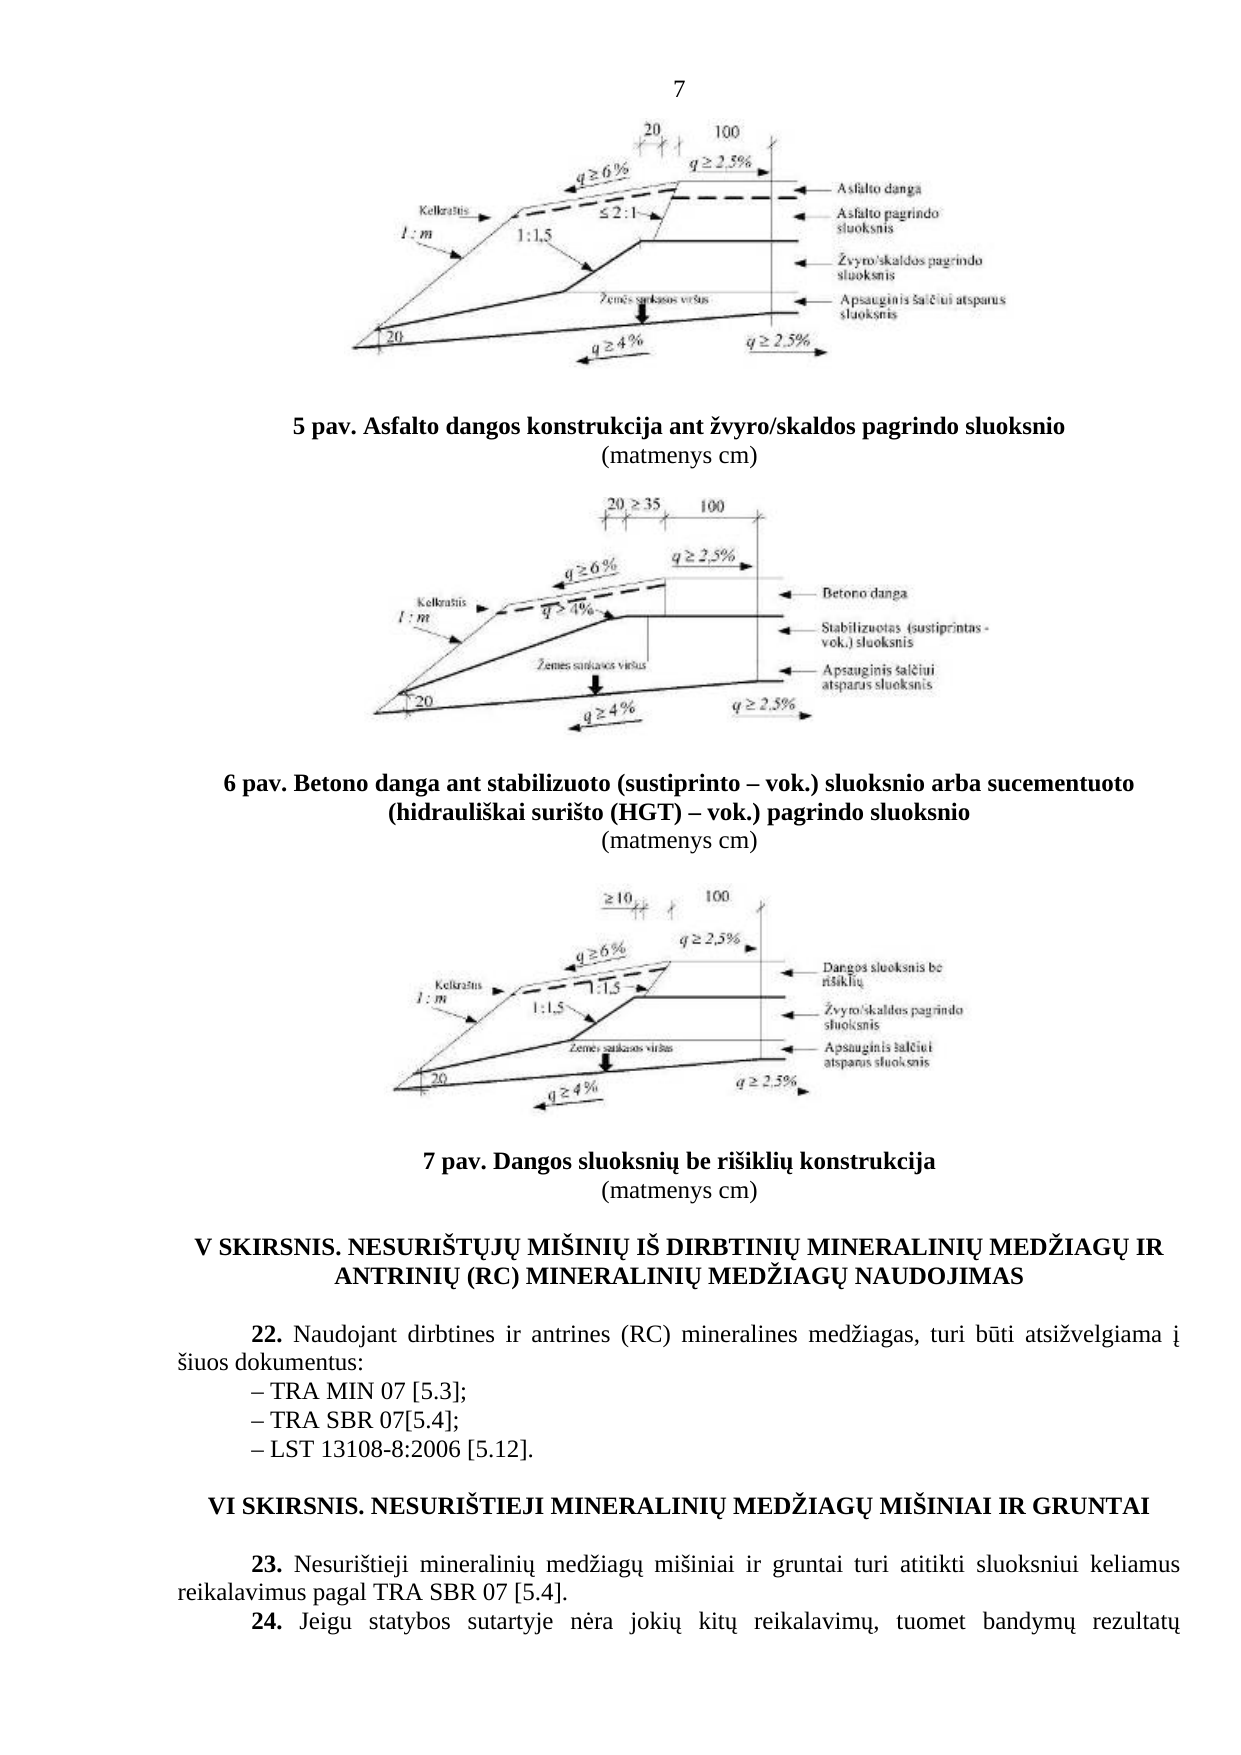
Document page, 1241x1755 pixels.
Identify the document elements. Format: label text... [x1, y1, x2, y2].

text – TRA MIN 07 [5.3]; [177, 1376, 1181, 1405]
text (matmenys cm) [177, 440, 1181, 468]
text 24. Jeigu statybos sutartyje nėra jokių kitų reikalavimų, tuomet bandymų rezultatų [177, 1606, 1181, 1635]
text 7 pav. Dangos sluoksnių be rišiklių konstrukcija [177, 1146, 1181, 1175]
text (matmenys cm) [177, 826, 1181, 854]
text (matmenys cm) [177, 1175, 1181, 1204]
text 6 pav. Betono danga ant stabilizuoto (sustiprinto – vok.) sluoksnio arba sucementuoto (hidrauliškai surišto (HGT) – vok.) pagrindo sluoksnio [177, 768, 1181, 826]
text 23. Nesurištieji mineralinių medžiagų mišiniai ir gruntai turi atitikti sluoksniui keliamus reikalavimus pagal TRA SBR 07 [5.4]. [177, 1549, 1181, 1606]
text 22. Naudojant dirbtines ir antrines (RC) mineralines medžiagas, turi būti atsižvelgiama į šiuos dokumentus: [177, 1319, 1181, 1376]
text – TRA SBR 07[5.4]; [177, 1405, 1181, 1434]
text VI SKIRSNIS. NESURIŠTIEJI MINERALINIŲ MEDŽIAGŲ MIŠINIAI IR GRUNTAI [177, 1491, 1181, 1520]
text – LST 13108-8:2006 [5.12]. [177, 1434, 1181, 1462]
text V SKIRSNIS. NESURIŠTŲJŲ MIŠINIŲ IŠ DIRBTINIŲ MINERALINIŲ MEDŽIAGŲ IR ANTRINIŲ (RC) MINERALINIŲ MEDŽIAGŲ NAUDOJIMAS [177, 1232, 1181, 1290]
text 5 pav. Asfalto dangos konstrukcija ant žvyro/skaldos pagrindo sluoksnio [177, 411, 1181, 440]
